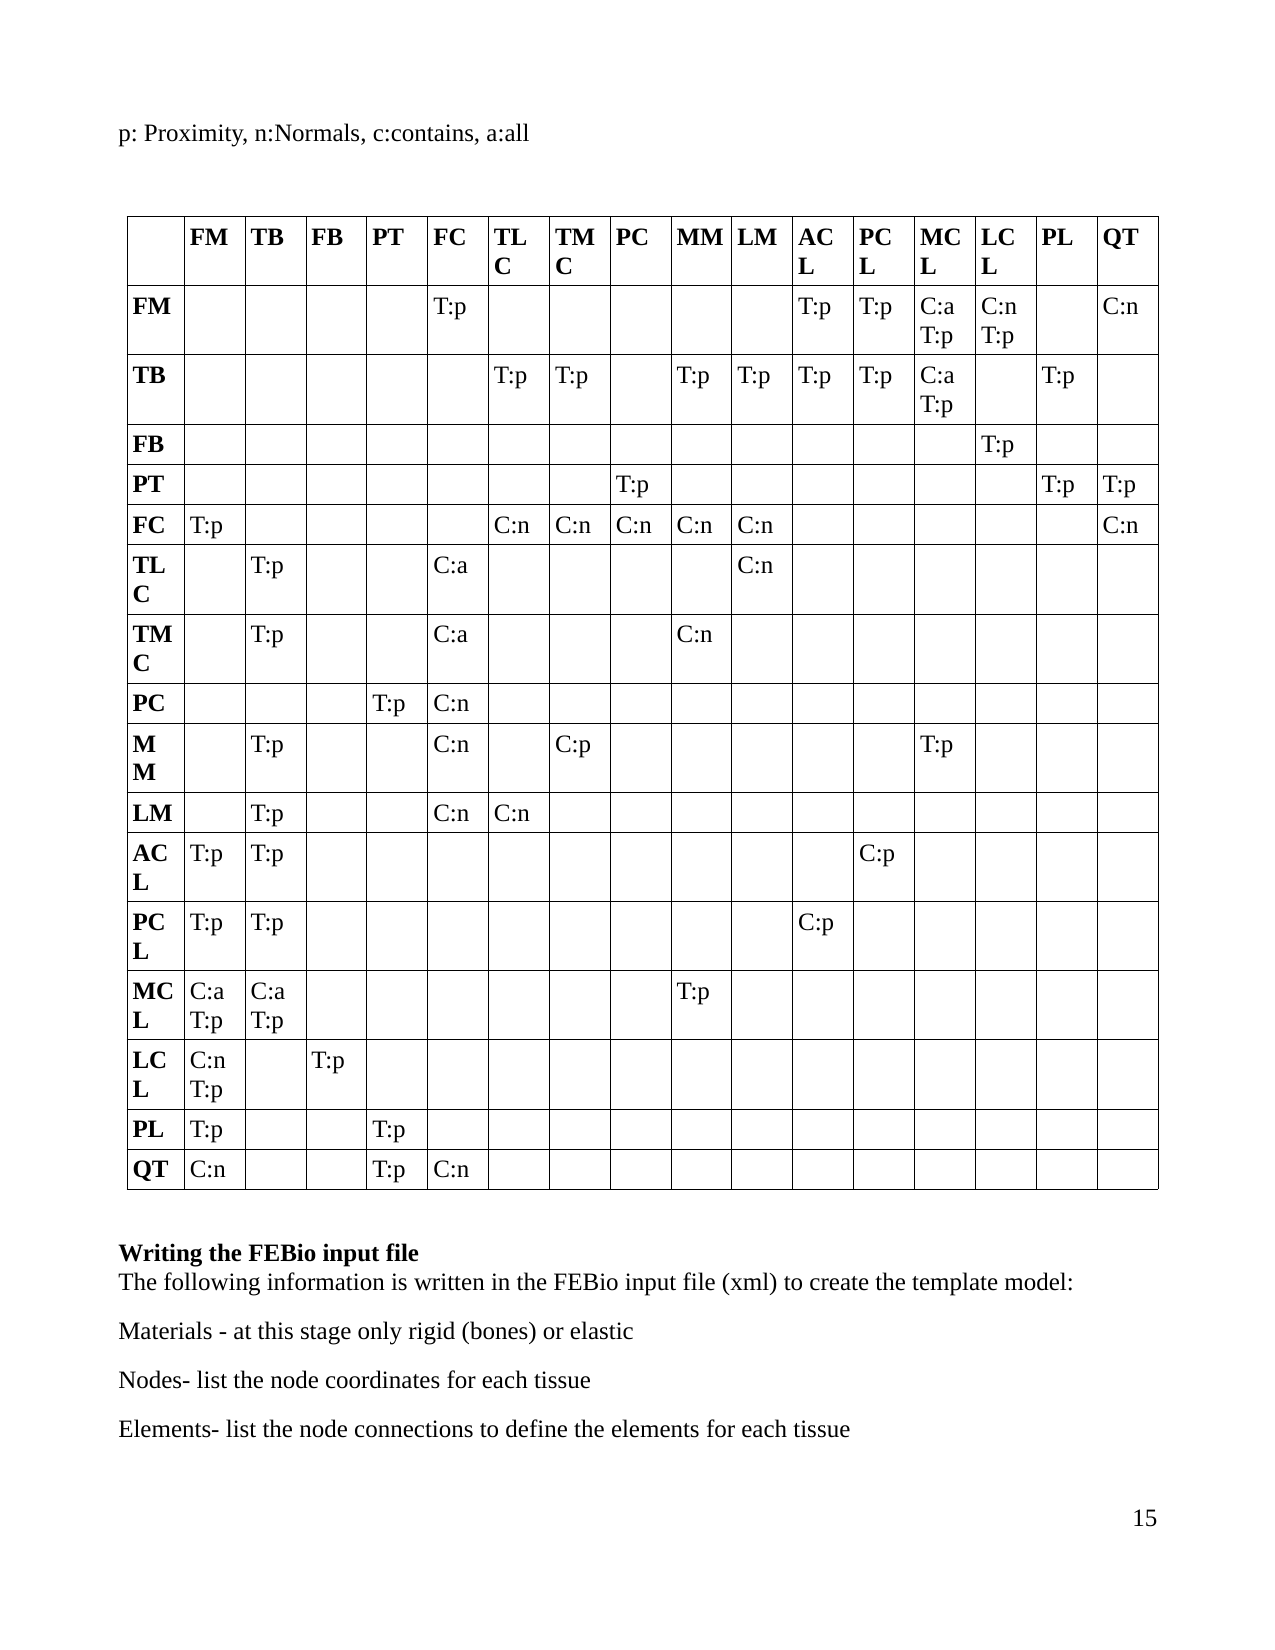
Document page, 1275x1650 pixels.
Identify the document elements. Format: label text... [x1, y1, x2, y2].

table_cell [489, 833, 549, 901]
table_cell [793, 1110, 853, 1149]
table_header [128, 217, 184, 285]
table_cell [1098, 615, 1158, 682]
table_cell T:p [185, 833, 245, 901]
table_cell [550, 465, 610, 504]
table_cell [307, 833, 366, 901]
table_cell [732, 1150, 792, 1189]
table_cell [854, 793, 914, 832]
table_cell [307, 355, 366, 423]
table_cell [367, 971, 427, 1039]
table_cell [732, 1110, 792, 1149]
table_cell [1037, 793, 1097, 832]
table_cell [976, 793, 1036, 832]
table_cell [976, 902, 1036, 970]
table_cell [1037, 1110, 1097, 1149]
table_cell FM [128, 286, 184, 354]
table_cell [915, 793, 975, 832]
table_cell [185, 724, 245, 792]
table_cell MCL [128, 971, 184, 1039]
table_cell C:p [854, 833, 914, 901]
table_header ACL [793, 217, 853, 285]
table_cell C:n [428, 684, 488, 723]
table_cell [976, 971, 1036, 1039]
table_cell C:n [672, 615, 731, 682]
table_cell [672, 724, 731, 792]
table_cell T:p [732, 355, 792, 423]
table_cell [611, 971, 671, 1039]
table_cell T:p [246, 793, 306, 832]
table_cell [367, 724, 427, 792]
table_cell C:a T:p [915, 355, 975, 423]
table_cell [1037, 833, 1097, 901]
table_cell [732, 793, 792, 832]
table_cell [793, 793, 853, 832]
table_cell T:p [550, 355, 610, 423]
table_cell [1098, 971, 1158, 1039]
table_cell T:p [367, 1150, 427, 1189]
table_cell [1098, 902, 1158, 970]
table_cell [611, 355, 671, 423]
table_cell [672, 545, 731, 613]
table_cell [185, 615, 245, 682]
table_cell T:p [1098, 465, 1158, 504]
table_cell [307, 793, 366, 832]
table_cell [307, 684, 366, 723]
table_cell [307, 286, 366, 354]
table_cell C:p [550, 724, 610, 792]
table_cell [550, 286, 610, 354]
table_cell [793, 505, 853, 544]
table_cell [367, 355, 427, 423]
table_cell [1037, 545, 1097, 613]
table_cell [246, 425, 306, 464]
table_cell PCL [128, 902, 184, 970]
table_cell [976, 545, 1036, 613]
table_header PL [1037, 217, 1097, 285]
table_cell [915, 684, 975, 723]
table_cell T:p [367, 1110, 427, 1149]
table_cell [732, 833, 792, 901]
table_cell [185, 793, 245, 832]
table_cell C:n [611, 505, 671, 544]
table_cell [976, 724, 1036, 792]
table_cell C:n [732, 545, 792, 613]
table_cell T:p [367, 684, 427, 723]
table_cell [550, 1040, 610, 1108]
table_cell [793, 465, 853, 504]
table_cell FB [128, 425, 184, 464]
table_cell [307, 902, 366, 970]
table_cell C:a T:p [915, 286, 975, 354]
table_cell [428, 465, 488, 504]
table_cell [489, 286, 549, 354]
table_cell [489, 724, 549, 792]
table_cell [854, 545, 914, 613]
table_cell [611, 793, 671, 832]
table_cell [976, 1040, 1036, 1108]
table_cell C:n [732, 505, 792, 544]
table_cell [550, 971, 610, 1039]
table_cell [976, 615, 1036, 682]
table_cell [793, 545, 853, 613]
table_cell [672, 286, 731, 354]
table_cell [367, 1040, 427, 1108]
table_cell [307, 971, 366, 1039]
table_cell T:p [489, 355, 549, 423]
table_cell [367, 465, 427, 504]
table_cell [1098, 545, 1158, 613]
table_cell [915, 902, 975, 970]
table_cell [489, 615, 549, 682]
table_cell [793, 1150, 853, 1189]
table_cell [1098, 1040, 1158, 1108]
table_cell [1037, 1040, 1097, 1108]
table_cell [1098, 684, 1158, 723]
table_cell [672, 1150, 731, 1189]
table_cell [428, 971, 488, 1039]
table_cell C:n [428, 1150, 488, 1189]
table_cell [611, 724, 671, 792]
table_cell [1037, 505, 1097, 544]
table_cell [976, 833, 1036, 901]
table_cell [1037, 971, 1097, 1039]
table_cell [732, 724, 792, 792]
table_cell [672, 425, 731, 464]
table_cell [246, 1150, 306, 1189]
table_cell [611, 425, 671, 464]
table_cell [1098, 833, 1158, 901]
table_cell T:p [672, 355, 731, 423]
table_cell [915, 425, 975, 464]
table_cell [793, 971, 853, 1039]
table_cell [793, 1040, 853, 1108]
table_cell [793, 724, 853, 792]
table_cell [550, 902, 610, 970]
table_cell T:p [246, 833, 306, 901]
table_cell [489, 684, 549, 723]
table_cell [672, 465, 731, 504]
table_header LM [732, 217, 792, 285]
table_cell [307, 465, 366, 504]
table_cell [854, 425, 914, 464]
table_cell C:n [428, 724, 488, 792]
table_cell [550, 545, 610, 613]
table_cell [246, 684, 306, 723]
table_cell [367, 793, 427, 832]
table_cell [246, 1040, 306, 1108]
table_cell [489, 1110, 549, 1149]
table_cell [428, 833, 488, 901]
table_cell [1098, 1150, 1158, 1189]
table_cell [1037, 724, 1097, 792]
table_cell [428, 1110, 488, 1149]
table_cell T:p [854, 286, 914, 354]
table_cell T:p [185, 1110, 245, 1149]
table_cell [793, 833, 853, 901]
table_cell TMC [128, 615, 184, 682]
table_cell [550, 1150, 610, 1189]
table_cell [1037, 1150, 1097, 1189]
table_cell [732, 971, 792, 1039]
table_cell [307, 545, 366, 613]
table_cell [854, 465, 914, 504]
table_cell [1098, 355, 1158, 423]
table_cell [307, 1150, 366, 1189]
table_cell [307, 505, 366, 544]
table_header MCL [915, 217, 975, 285]
table_cell C:n [185, 1150, 245, 1189]
table_cell T:p [185, 902, 245, 970]
table_cell [307, 724, 366, 792]
table_cell C:n T:p [185, 1040, 245, 1108]
table_cell [550, 425, 610, 464]
table_cell MM [128, 724, 184, 792]
table_cell [185, 286, 245, 354]
table_cell [246, 355, 306, 423]
table_cell [854, 724, 914, 792]
table_cell [915, 833, 975, 901]
table_cell [976, 1150, 1036, 1189]
table_cell C:n T:p [976, 286, 1036, 354]
table_cell PT [128, 465, 184, 504]
table_cell T:p [976, 425, 1036, 464]
table_cell T:p [611, 465, 671, 504]
table_cell FC [128, 505, 184, 544]
table_cell [732, 902, 792, 970]
table_cell [185, 684, 245, 723]
table_cell [1098, 793, 1158, 832]
table_cell [246, 465, 306, 504]
table_cell TB [128, 355, 184, 423]
table_cell [854, 615, 914, 682]
table_cell [854, 1150, 914, 1189]
table_cell [367, 505, 427, 544]
table_cell [854, 505, 914, 544]
table_cell [246, 1110, 306, 1149]
table_cell [976, 355, 1036, 423]
table_cell T:p [246, 724, 306, 792]
table_cell [611, 545, 671, 613]
table_cell [1098, 1110, 1158, 1149]
table_cell [672, 833, 731, 901]
table_cell T:p [793, 355, 853, 423]
table_cell [611, 1040, 671, 1108]
table_cell [1037, 684, 1097, 723]
table_cell T:p [307, 1040, 366, 1108]
table_cell [732, 1040, 792, 1108]
table_cell [732, 465, 792, 504]
table_cell [854, 684, 914, 723]
table_header FB [307, 217, 366, 285]
table_cell [185, 545, 245, 613]
table_cell [428, 505, 488, 544]
table_cell [611, 833, 671, 901]
table_cell C:a [428, 545, 488, 613]
table_header TMC [550, 217, 610, 285]
table_cell [428, 902, 488, 970]
table_cell T:p [672, 971, 731, 1039]
table_cell [489, 465, 549, 504]
table_cell [489, 545, 549, 613]
table_cell T:p [1037, 465, 1097, 504]
table_header TLC [489, 217, 549, 285]
table_cell C:n [489, 793, 549, 832]
table_cell [489, 1150, 549, 1189]
table_cell [732, 286, 792, 354]
table_cell [307, 615, 366, 682]
table_cell QT [128, 1150, 184, 1189]
table_cell [185, 425, 245, 464]
table_cell T:p [185, 505, 245, 544]
table_cell [246, 505, 306, 544]
table_cell [611, 684, 671, 723]
table_cell C:n [672, 505, 731, 544]
table_cell PL [128, 1110, 184, 1149]
table_cell [1037, 615, 1097, 682]
table_cell [915, 615, 975, 682]
table_cell [489, 425, 549, 464]
table_cell [550, 833, 610, 901]
table_cell [428, 355, 488, 423]
table_cell LM [128, 793, 184, 832]
table_cell [428, 1040, 488, 1108]
table_cell [915, 505, 975, 544]
table_cell [854, 902, 914, 970]
table_cell [611, 902, 671, 970]
table_cell [732, 684, 792, 723]
table_cell T:p [915, 724, 975, 792]
table_cell [367, 902, 427, 970]
table_cell [611, 1150, 671, 1189]
table_cell C:n [1098, 286, 1158, 354]
table_cell T:p [246, 545, 306, 613]
table_header FM [185, 217, 245, 285]
table_cell [976, 684, 1036, 723]
table_cell C:p [793, 902, 853, 970]
table_cell [550, 615, 610, 682]
table_cell C:n [489, 505, 549, 544]
table_cell [489, 1040, 549, 1108]
table_cell [367, 425, 427, 464]
table_cell [793, 425, 853, 464]
table_cell [367, 545, 427, 613]
table_cell [915, 465, 975, 504]
table_cell C:a T:p [185, 971, 245, 1039]
table_cell PC [128, 684, 184, 723]
table_cell ACL [128, 833, 184, 901]
table_cell [915, 971, 975, 1039]
table_cell T:p [1037, 355, 1097, 423]
table_cell [915, 1040, 975, 1108]
table_cell [672, 793, 731, 832]
table_cell [1098, 425, 1158, 464]
table_cell T:p [246, 615, 306, 682]
table_cell [367, 615, 427, 682]
table_cell [732, 615, 792, 682]
table_cell [550, 684, 610, 723]
table_cell C:n [1098, 505, 1158, 544]
table_cell [550, 1110, 610, 1149]
table_cell [854, 971, 914, 1039]
table_cell T:p [854, 355, 914, 423]
table_cell [1037, 902, 1097, 970]
table_cell [793, 684, 853, 723]
table_cell C:a T:p [246, 971, 306, 1039]
table_cell [185, 355, 245, 423]
table_cell [976, 1110, 1036, 1149]
table_header FC [428, 217, 488, 285]
table_cell [367, 833, 427, 901]
text p: Proximity, n:Normals, c:contains, a:all [118, 118, 1157, 147]
table_cell [732, 425, 792, 464]
table_cell [611, 615, 671, 682]
table_cell [611, 1110, 671, 1149]
table_cell C:n [550, 505, 610, 544]
table_cell LCL [128, 1040, 184, 1108]
table_cell T:p [246, 902, 306, 970]
text Materials - at this stage only rigid (bones) or elastic [118, 1316, 1157, 1345]
text The following information is written in the FEBio input file (xml) to create the template model: [118, 1267, 1157, 1296]
table_cell [550, 793, 610, 832]
table_cell T:p [428, 286, 488, 354]
table_cell [1037, 425, 1097, 464]
table_cell [489, 971, 549, 1039]
table_cell [854, 1110, 914, 1149]
table_cell [1037, 286, 1097, 354]
table_cell [1098, 724, 1158, 792]
table_cell C:n [428, 793, 488, 832]
table_header MM [672, 217, 731, 285]
table_header PT [367, 217, 427, 285]
text Nodes- list the node coordinates for each tissue [118, 1365, 1157, 1394]
table_cell [307, 1110, 366, 1149]
table_cell [915, 545, 975, 613]
table_header PC [611, 217, 671, 285]
table_cell [307, 425, 366, 464]
table_header QT [1098, 217, 1158, 285]
table_cell [793, 615, 853, 682]
table_header PCL [854, 217, 914, 285]
table_header TB [246, 217, 306, 285]
table_cell [915, 1150, 975, 1189]
table_cell [367, 286, 427, 354]
table_cell [611, 286, 671, 354]
table_cell [672, 902, 731, 970]
table_cell [246, 286, 306, 354]
table_cell TLC [128, 545, 184, 613]
table_cell [428, 425, 488, 464]
table_cell [976, 465, 1036, 504]
table_cell [915, 1110, 975, 1149]
table_cell [854, 1040, 914, 1108]
table_cell [672, 1110, 731, 1149]
table_cell [976, 505, 1036, 544]
text Elements- list the node connections to define the elements for each tissue [118, 1414, 1157, 1443]
table_cell C:a [428, 615, 488, 682]
table_cell [185, 465, 245, 504]
table_cell [672, 684, 731, 723]
table_cell [489, 902, 549, 970]
subtitle Writing the FEBio input file [118, 1238, 1157, 1267]
table_header LCL [976, 217, 1036, 285]
table_cell T:p [793, 286, 853, 354]
table_cell [672, 1040, 731, 1108]
